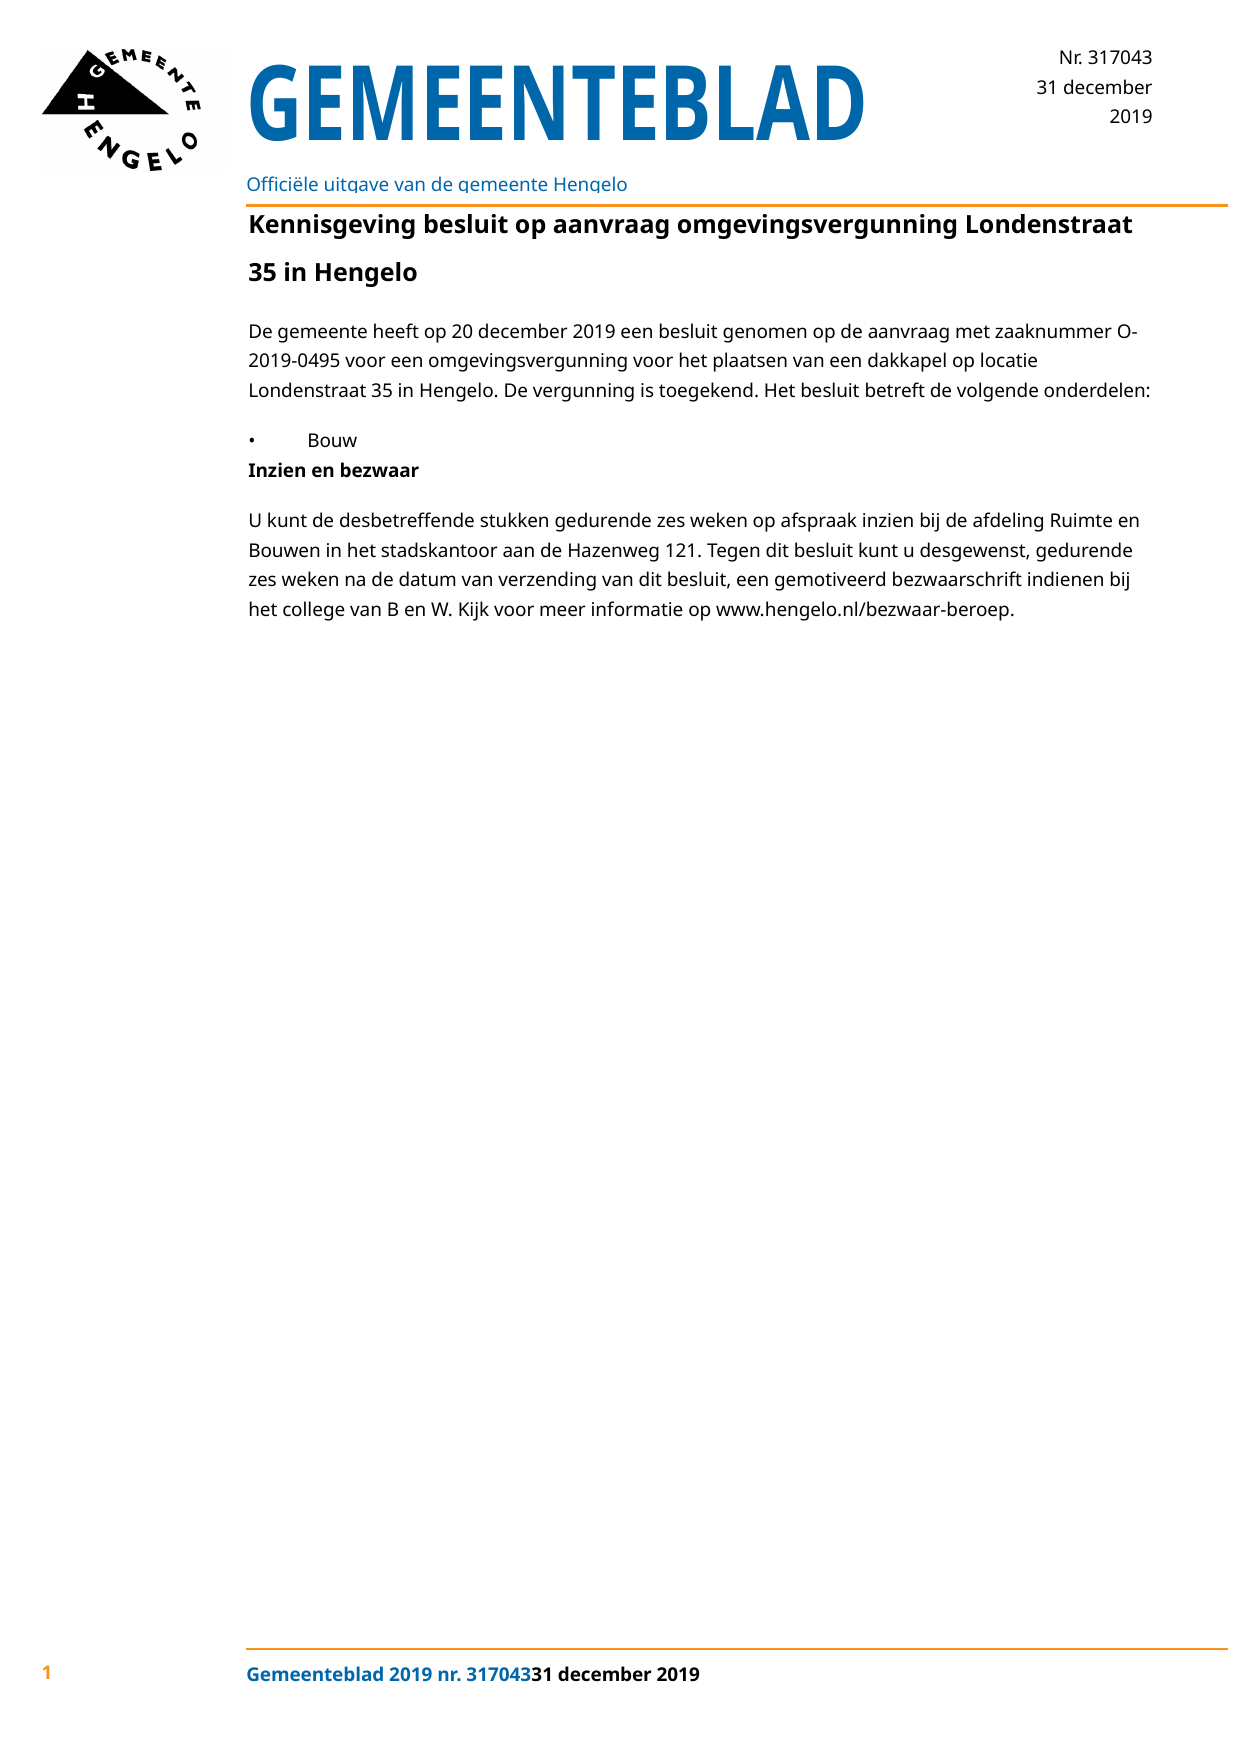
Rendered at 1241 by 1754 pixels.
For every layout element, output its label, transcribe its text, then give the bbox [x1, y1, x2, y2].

text U kunt de desbetreffende stukken gedurende zes weken op afspraak inzien bij de afdeling Ruimte en Bouwen in het stadskantoor aan de Hazenweg 121. Tegen dit besluit kunt u desgewenst, gedurende zes weken na de datum van verzending van dit besluit, een gemotiveerd bezwaarschrift indienen bij het college van B en W. Kijk voor meer informatie op www.hengelo.nl/bezwaar-beroep. [248, 507, 1152, 622]
list Bouw [248, 427, 1152, 453]
text De gemeente heeft op 20 december 2019 een besluit genomen op de aanvraag met zaaknummer O-2019-0495 voor een omgevingsvergunning voor het plaatsen van een dakkapel op locatie Londenstraat 35 in Hengelo. De vergunning is toegekend. Het besluit betreft de volgende onderdelen: [248, 318, 1152, 403]
text Inzien en bezwaar [248, 457, 1152, 483]
text Kennisgeving besluit op aanvraag omgevingsvergunning Londenstraat 35 in Hengelo [248, 207, 1152, 288]
picture [41, 47, 231, 172]
